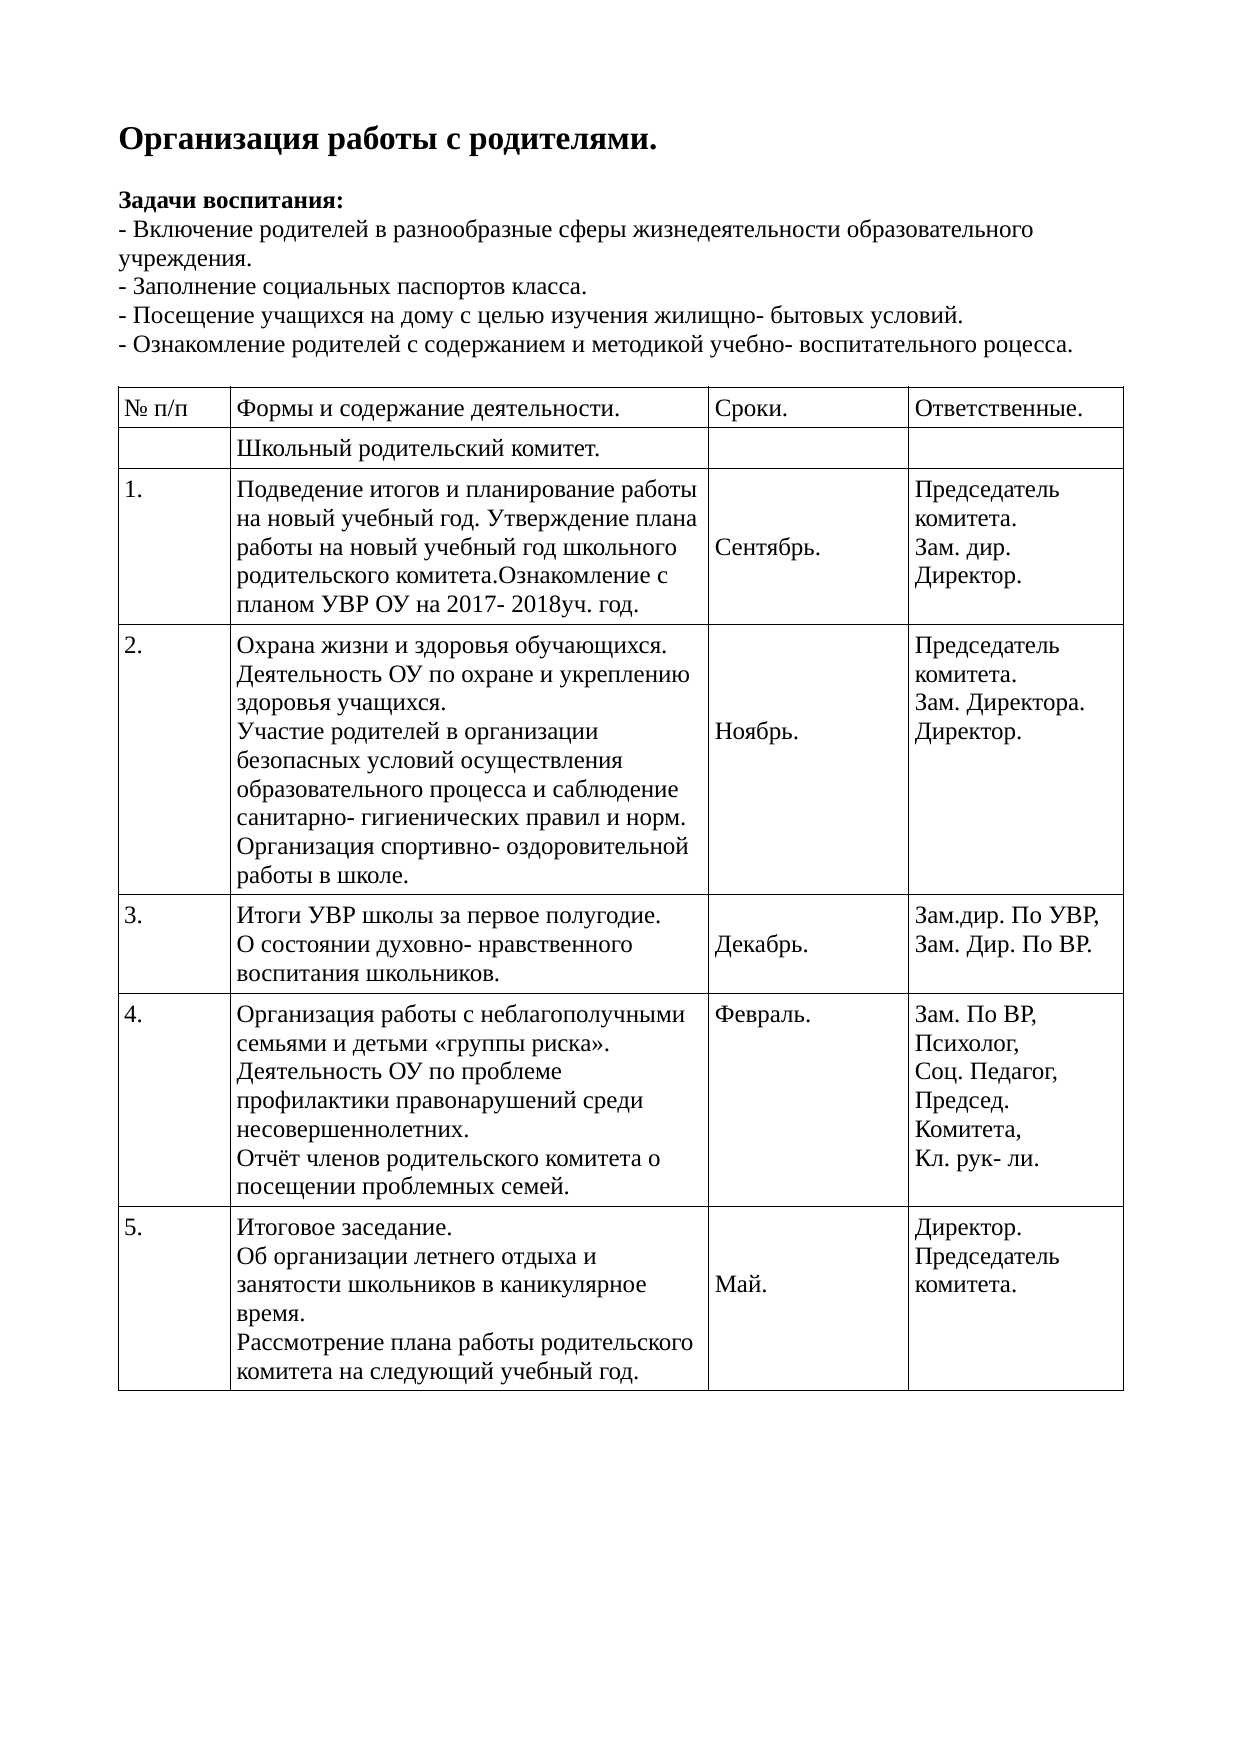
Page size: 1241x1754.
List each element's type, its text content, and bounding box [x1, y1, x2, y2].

table_cell Подведение итогов и планирование работы на новый учебный год. Утверждение плана работы на новый учебный год школьного родительского комитета.Ознакомление с планом УВР ОУ на 2017- 2018уч. год. [231, 469, 708, 624]
table_cell 3. [119, 895, 230, 993]
table_cell Февраль. [709, 994, 908, 1206]
table_header № п/п [119, 388, 230, 427]
table_header Сроки. [709, 388, 908, 427]
table_cell Школьный родительский комитет. [231, 428, 708, 468]
table_cell Охрана жизни и здоровья обучающихся. Деятельность ОУ по охране и укреплению здоровья учащихся. Участие родителей в организации безопасных условий осуществления образовательного процесса и саблюдение санитарно- гигиенических правил и норм. Организация спортивно- оздоровительной работы в школе. [231, 625, 708, 894]
table_cell Председатель комитета. Зам. Директора. Директор. [909, 625, 1123, 894]
table_cell Сентябрь. [709, 469, 908, 624]
table_cell Зам. По ВР, Психолог, Соц. Педагог, Председ. Комитета, Кл. рук- ли. [909, 994, 1123, 1206]
text - Посещение учащихся на дому с целью изучения жилищно- бытовых условий. [118, 300, 1122, 329]
table_cell Декабрь. [709, 895, 908, 993]
table_cell Итоги УВР школы за первое полугодие. О состоянии духовно- нравственного воспитания школьников. [231, 895, 708, 993]
table_cell 5. [119, 1207, 230, 1390]
table_cell [709, 428, 908, 468]
text - Заполнение социальных паспортов класса. [118, 271, 1122, 300]
text - Ознакомление родителей с содержанием и методикой учебно- воспитательного роцесса. [118, 329, 1122, 358]
table_cell Организация работы с неблагополучными семьями и детьми «группы риска». Деятельность ОУ по проблеме профилактики правонарушений среди несовершеннолетних. Отчёт членов родительского комитета о посещении проблемных семей. [231, 994, 708, 1206]
table_cell Ноябрь. [709, 625, 908, 894]
table_cell 2. [119, 625, 230, 894]
table_cell Итоговое заседание. Об организации летнего отдыха и занятости школьников в каникулярное время. Рассмотрение плана работы родительского комитета на следующий учебный год. [231, 1207, 708, 1390]
table_cell 4. [119, 994, 230, 1206]
text Задачи воспитания: [118, 185, 1122, 214]
table_cell 1. [119, 469, 230, 624]
text Организация работы с родителями. [118, 118, 1122, 156]
text - Включение родителей в разнообразные сферы жизнедеятельности образовательного учреждения. [118, 214, 1122, 271]
table_cell Директор. Председатель комитета. [909, 1207, 1123, 1390]
table_cell [909, 428, 1123, 468]
table_cell [119, 428, 230, 468]
table_header Ответственные. [909, 388, 1123, 427]
table_cell Зам.дир. По УВР, Зам. Дир. По ВР. [909, 895, 1123, 993]
table_cell Май. [709, 1207, 908, 1390]
table_cell Председатель комитета. Зам. дир. Директор. [909, 469, 1123, 624]
table_header Формы и содержание деятельности. [231, 388, 708, 427]
